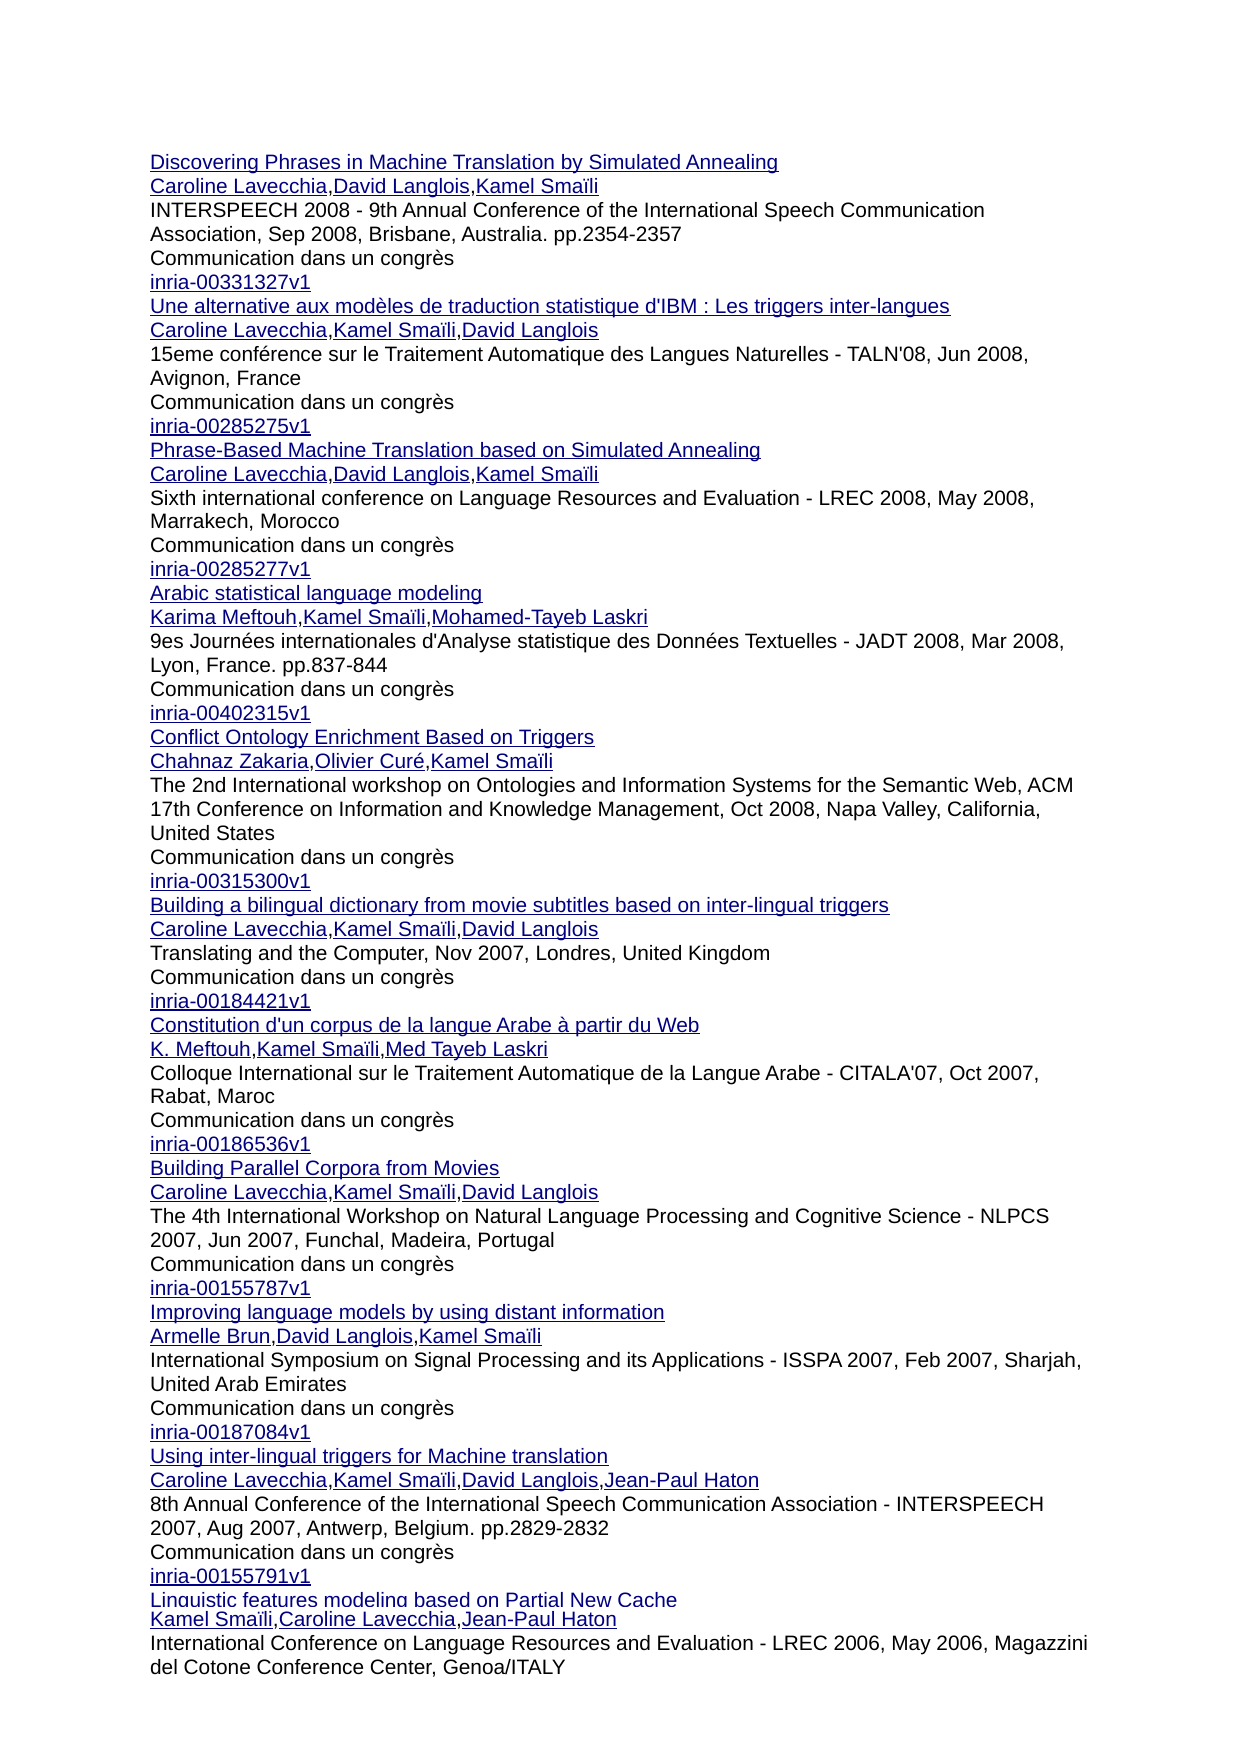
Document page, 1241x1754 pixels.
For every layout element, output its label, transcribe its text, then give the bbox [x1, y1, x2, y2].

table_cell Building Parallel Corpora from Movies Caroline Lavecchia,Kamel Smaïli,David Langlois The 4th International Workshop on Natural Language Processing and Cognitive Science - NLPCS 2007, Jun 2007, Funchal, Madeira, Portugal Communication dans un congrès inria-00155787v1 [150, 1156, 1090, 1300]
table_cell Constitution d'un corpus de la langue Arabe à partir du Web K. Meftouh,Kamel Smaïli,Med Tayeb Laskri Colloque International sur le Traitement Automatique de la Langue Arabe - CITALA'07, Oct 2007, Rabat, Maroc Communication dans un congrès inria-00186536v1 [150, 1013, 1090, 1156]
table_cell Using inter-lingual triggers for Machine translation Caroline Lavecchia,Kamel Smaïli,David Langlois,Jean-Paul Haton 8th Annual Conference of the International Speech Communication Association - INTERSPEECH 2007, Aug 2007, Antwerp, Belgium. pp.2829-2832 Communication dans un congrès inria-00155791v1 [150, 1444, 1090, 1587]
table_cell Discovering Phrases in Machine Translation by Simulated Annealing Caroline Lavecchia,David Langlois,Kamel Smaïli INTERSPEECH 2008 - 9th Annual Conference of the International Speech Communication Association, Sep 2008, Brisbane, Australia. pp.2354-2357 Communication dans un congrès inria-00331327v1 [150, 150, 1090, 294]
table_cell Phrase-Based Machine Translation based on Simulated Annealing Caroline Lavecchia,David Langlois,Kamel Smaïli Sixth international conference on Language Resources and Evaluation - LREC 2008, May 2008, Marrakech, Morocco Communication dans un congrès inria-00285277v1 [150, 438, 1090, 581]
table_cell Improving language models by using distant information Armelle Brun,David Langlois,Kamel Smaïli International Symposium on Signal Processing and its Applications - ISSPA 2007, Feb 2007, Sharjah, United Arab Emirates Communication dans un congrès inria-00187084v1 [150, 1300, 1090, 1444]
table_cell Arabic statistical language modeling Karima Meftouh,Kamel Smaïli,Mohamed-Tayeb Laskri 9es Journées internationales d'Analyse statistique des Données Textuelles - JADT 2008, Mar 2008, Lyon, France. pp.837-844 Communication dans un congrès inria-00402315v1 [150, 581, 1090, 725]
table_cell Une alternative aux modèles de traduction statistique d'IBM : Les triggers inter-langues Caroline Lavecchia,Kamel Smaïli,David Langlois 15eme conférence sur le Traitement Automatique des Langues Naturelles - TALN'08, Jun 2008, Avignon, France Communication dans un congrès inria-00285275v1 [150, 294, 1090, 437]
table_cell Conflict Ontology Enrichment Based on Triggers Chahnaz Zakaria,Olivier Curé,Kamel Smaïli The 2nd International workshop on Ontologies and Information Systems for the Semantic Web, ACM 17th Conference on Information and Knowledge Management, Oct 2008, Napa Valley, California, United States Communication dans un congrès inria-00315300v1 [150, 725, 1090, 893]
table_cell Building a bilingual dictionary from movie subtitles based on inter-lingual triggers Caroline Lavecchia,Kamel Smaïli,David Langlois Translating and the Computer, Nov 2007, Londres, United Kingdom Communication dans un congrès inria-00184421v1 [150, 893, 1090, 1012]
table_cell Linguistic features modeling based on Partial New Cache Kamel Smaïli,Caroline Lavecchia,Jean-Paul Haton International Conference on Language Resources and Evaluation - LREC 2006, May 2006, Magazzini del Cotone Conference Center, Genoa/ITALY [150, 1588, 1090, 1679]
